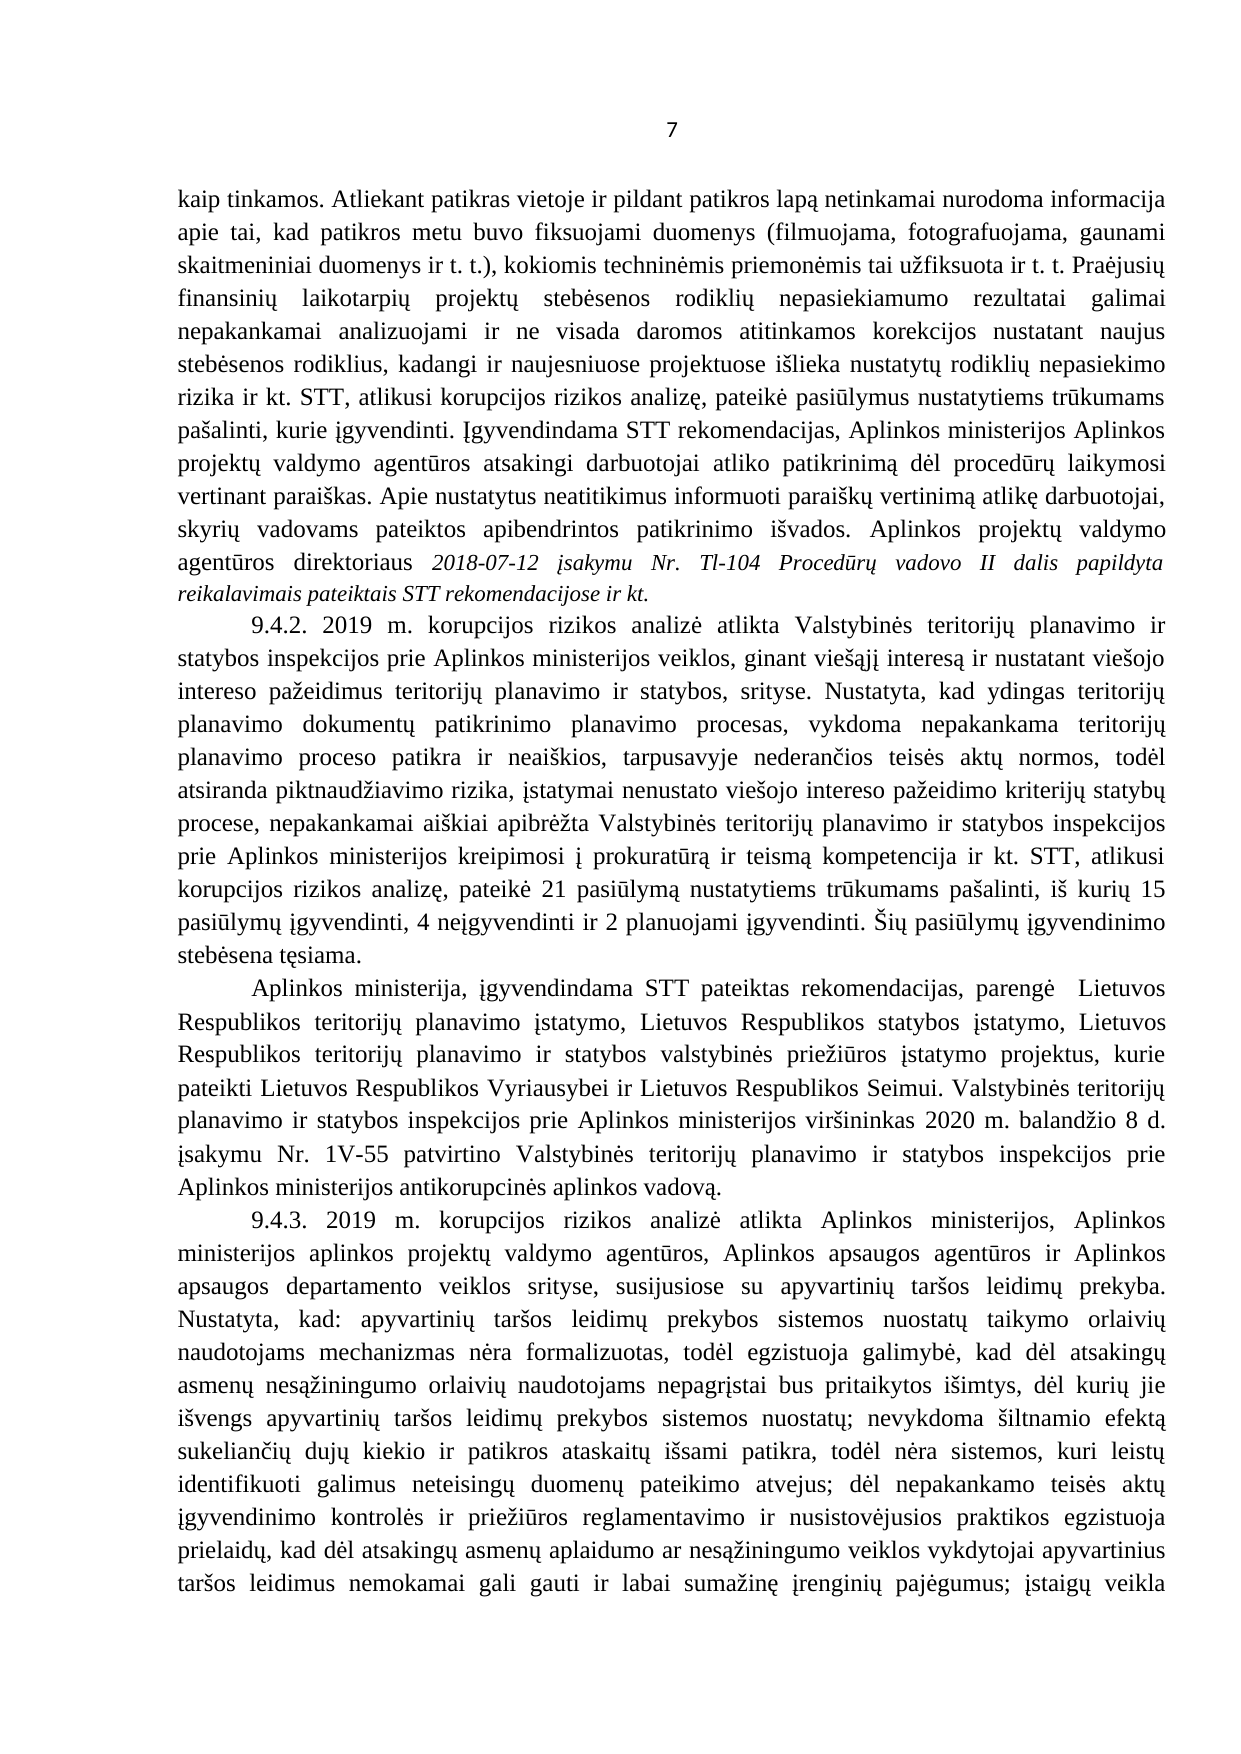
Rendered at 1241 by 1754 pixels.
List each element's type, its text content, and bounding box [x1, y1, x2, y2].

text 9.4.2. 2019 m. korupcijos rizikos analizė atlikta Valstybinės teritorijų planavimo ir statybos inspekcijos prie Aplinkos ministerijos veiklos, ginant viešąjį interesą ir nustatant viešojo intereso pažeidimus teritorijų planavimo ir statybos, srityse. Nustatyta, kad ydingas teritorijų planavimo dokumentų patikrinimo planavimo procesas, vykdoma nepakankama teritorijų planavimo proceso patikra ir neaiškios, tarpusavyje nederančios teisės aktų normos, todėl atsiranda piktnaudžiavimo rizika, įstatymai nenustato viešojo intereso pažeidimo kriterijų statybų procese, nepakankamai aiškiai apibrėžta Valstybinės teritorijų planavimo ir statybos inspekcijos prie Aplinkos ministerijos kreipimosi į prokuratūrą ir teismą kompetencija ir kt. STT, atlikusi korupcijos rizikos analizę, pateikė 21 pasiūlymą nustatytiems trūkumams pašalinti, iš kurių 15 pasiūlymų įgyvendinti, 4 neįgyvendinti ir 2 planuojami įgyvendinti. Šių pasiūlymų įgyvendinimo stebėsena tęsiama. [177, 610, 1166, 969]
text kaip tinkamos. Atliekant patikras vietoje ir pildant patikros lapą netinkamai nurodoma informacija apie tai, kad patikros metu buvo fiksuojami duomenys (filmuojama, fotografuojama, gaunami skaitmeniniai duomenys ir t. t.), kokiomis techninėmis priemonėmis tai užfiksuota ir t. t. Praėjusių finansinių laikotarpių projektų stebėsenos rodiklių nepasiekiamumo rezultatai galimai nepakankamai analizuojami ir ne visada daromos atitinkamos korekcijos nustatant naujus stebėsenos rodiklius, kadangi ir naujesniuose projektuose išlieka nustatytų rodiklių nepasiekimo rizika ir kt. STT, atlikusi korupcijos rizikos analizę, pateikė pasiūlymus nustatytiems trūkumams pašalinti, kurie įgyvendinti. Įgyvendindama STT rekomendacijas, Aplinkos ministerijos Aplinkos projektų valdymo agentūros atsakingi darbuotojai atliko patikrinimą dėl procedūrų laikymosi vertinant paraiškas. Apie nustatytus neatitikimus informuoti paraiškų vertinimą atlikę darbuotojai, skyrių vadovams pateiktos apibendrintos patikrinimo išvados. Aplinkos projektų valdymo agentūros direktoriaus 2018-07-12 įsakymu Nr. Tl-104 Procedūrų vadovo II dalis papildyta reikalavimais pateiktais STT rekomendacijose ir kt. [177, 184, 1166, 606]
text 9.4.3. 2019 m. korupcijos rizikos analizė atlikta Aplinkos ministerijos, Aplinkos ministerijos aplinkos projektų valdymo agentūros, Aplinkos apsaugos agentūros ir Aplinkos apsaugos departamento veiklos srityse, susijusiose su apyvartinių taršos leidimų prekyba. Nustatyta, kad: apyvartinių taršos leidimų prekybos sistemos nuostatų taikymo orlaivių naudotojams mechanizmas nėra formalizuotas, todėl egzistuoja galimybė, kad dėl atsakingų asmenų nesąžiningumo orlaivių naudotojams nepagrįstai bus pritaikytos išimtys, dėl kurių jie išvengs apyvartinių taršos leidimų prekybos sistemos nuostatų; nevykdoma šiltnamio efektą sukeliančių dujų kiekio ir patikros ataskaitų išsami patikra, todėl nėra sistemos, kuri leistų identifikuoti galimus neteisingų duomenų pateikimo atvejus; dėl nepakankamo teisės aktų įgyvendinimo kontrolės ir priežiūros reglamentavimo ir nusistovėjusios praktikos egzistuoja prielaidų, kad dėl atsakingų asmenų aplaidumo ar nesąžiningumo veiklos vykdytojai apyvartinius taršos leidimus nemokamai gali gauti ir labai sumažinę įrenginių pajėgumus; įstaigų veikla [177, 1205, 1166, 1597]
text Aplinkos ministerija, įgyvendindama STT pateiktas rekomendacijas, parengė Lietuvos Respublikos teritorijų planavimo įstatymo, Lietuvos Respublikos statybos įstatymo, Lietuvos Respublikos teritorijų planavimo ir statybos valstybinės priežiūros įstatymo projektus, kurie pateikti Lietuvos Respublikos Vyriausybei ir Lietuvos Respublikos Seimui. Valstybinės teritorijų planavimo ir statybos inspekcijos prie Aplinkos ministerijos viršininkas 2020 m. balandžio 8 d. įsakymu Nr. 1V-55 patvirtino Valstybinės teritorijų planavimo ir statybos inspekcijos prie Aplinkos ministerijos antikorupcinės aplinkos vadovą. [177, 973, 1166, 1200]
